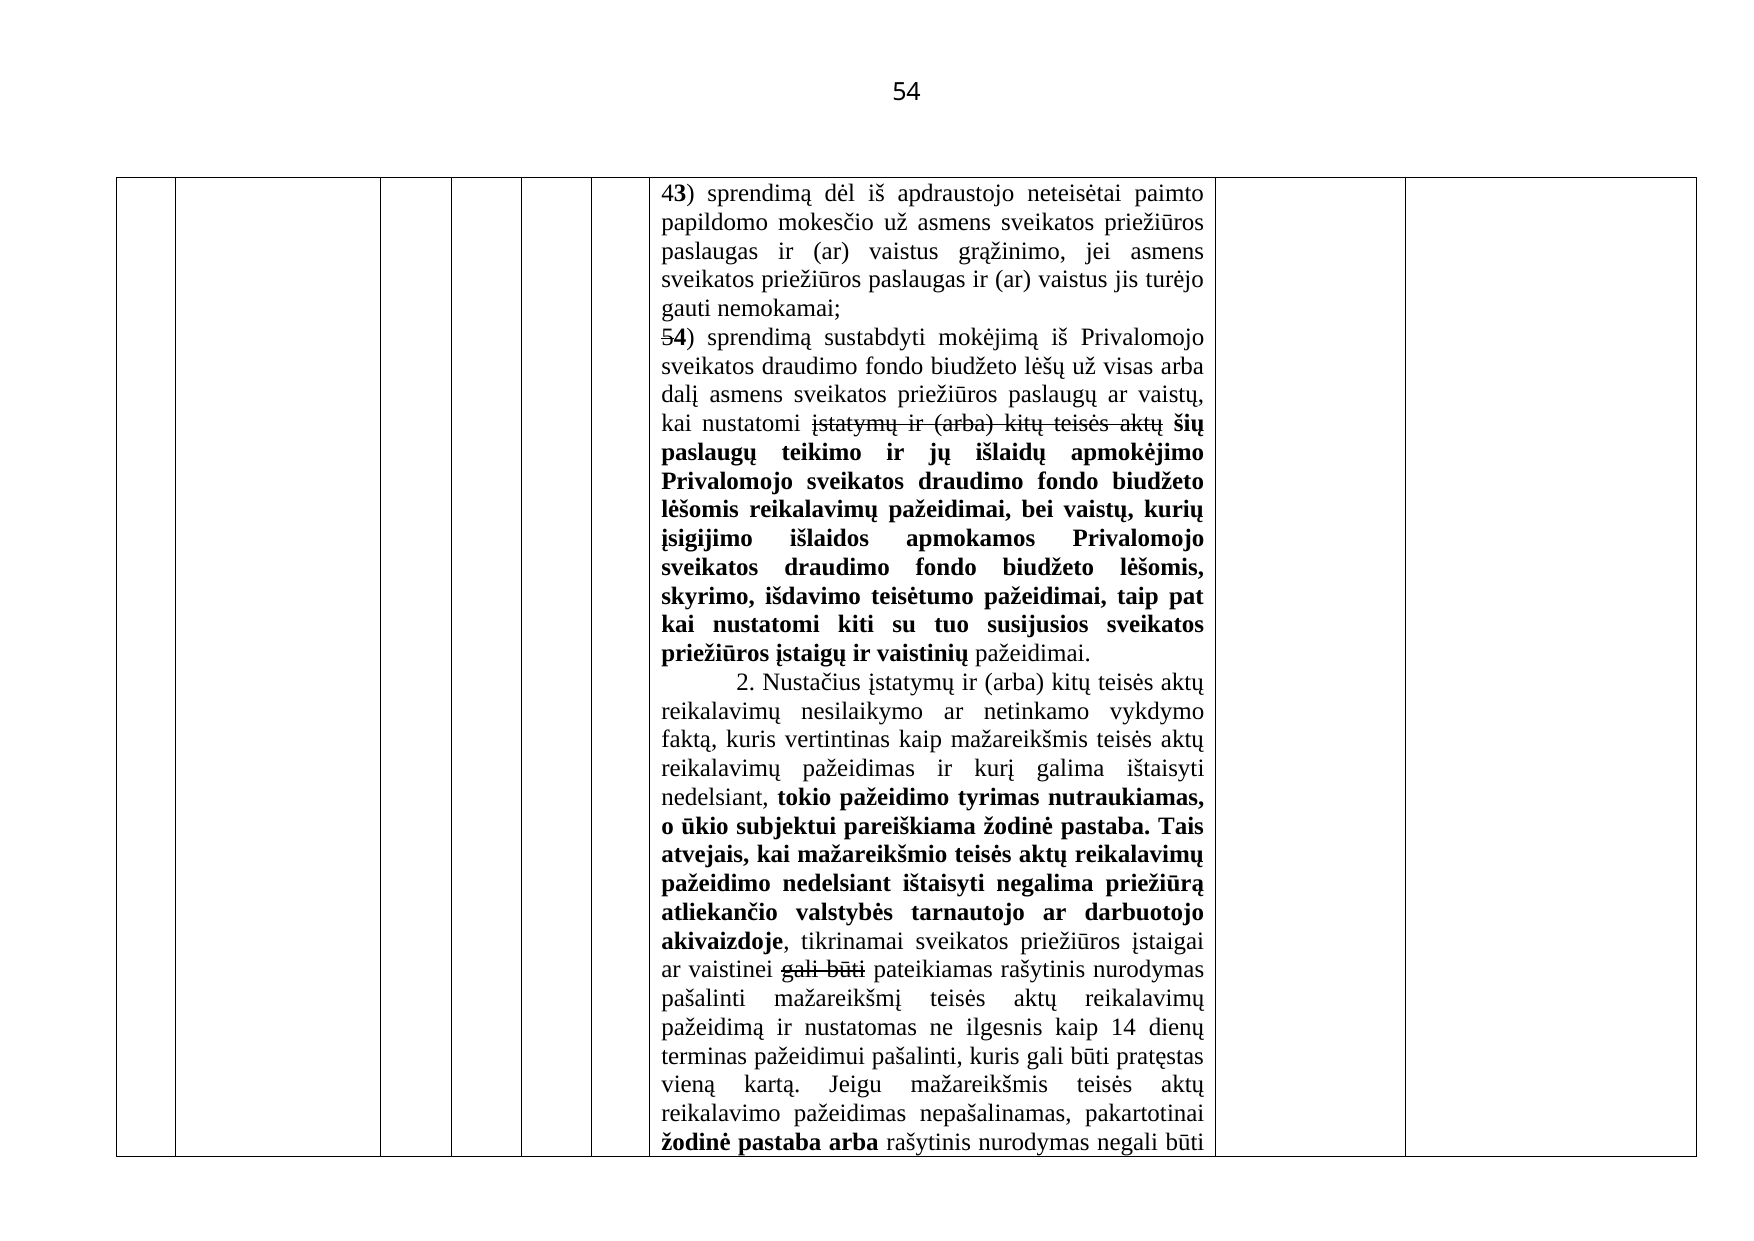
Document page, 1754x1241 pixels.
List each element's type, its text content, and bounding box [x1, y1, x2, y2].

table_cell [381, 178, 451, 1156]
table_cell [1216, 178, 1405, 1156]
table_cell [1406, 178, 1696, 1156]
table_cell 43) sprendimą dėl iš apdraustojo neteisėtai paimto papildomo mokesčio už asmens sveikatos priežiūros paslaugas ir (ar) vaistus grąžinimo, jei asmens sveikatos priežiūros paslaugas ir (ar) vaistus jis turėjo gauti nemokamai; 54) sprendimą sustabdyti mokėjimą iš Privalomojo sveikatos draudimo fondo biudžeto lėšų už visas arba dalį asmens sveikatos priežiūros paslaugų ar vaistų, kai nustatomi įstatymų ir (arba) kitų teisės aktų šių paslaugų teikimo ir jų išlaidų apmokėjimo Privalomojo sveikatos draudimo fondo biudžeto lėšomis reikalavimų pažeidimai, bei vaistų, kurių įsigijimo išlaidos apmokamos Privalomojo sveikatos draudimo fondo biudžeto lėšomis, skyrimo, išdavimo teisėtumo pažeidimai, taip pat kai nustatomi kiti su tuo susijusios sveikatos priežiūros įstaigų ir vaistinių pažeidimai. 2. Nustačius įstatymų ir (arba) kitų teisės aktų reikalavimų nesilaikymo ar netinkamo vykdymo faktą, kuris vertintinas kaip mažareikšmis teisės aktų reikalavimų pažeidimas ir kurį galima ištaisyti nedelsiant, tokio pažeidimo tyrimas nutraukiamas, o ūkio subjektui pareiškiama žodinė pastaba. Tais atvejais, kai mažareikšmio teisės aktų reikalavimų pažeidimo nedelsiant ištaisyti negalima priežiūrą atliekančio valstybės tarnautojo ar darbuotojo akivaizdoje, tikrinamai sveikatos priežiūros įstaigai ar vaistinei gali būti pateikiamas rašytinis nurodymas pašalinti mažareikšmį teisės aktų reikalavimų pažeidimą ir nustatomas ne ilgesnis kaip 14 dienų terminas pažeidimui pašalinti, kuris gali būti pratęstas vieną kartą. Jeigu mažareikšmis teisės aktų reikalavimo pažeidimas nepašalinamas, pakartotinai žodinė pastaba arba rašytinis nurodymas negali būti [650, 178, 1215, 1156]
table_cell [452, 178, 521, 1156]
table_cell [176, 178, 380, 1156]
table_cell [117, 178, 175, 1156]
table_cell [522, 178, 591, 1156]
table_cell [592, 178, 649, 1156]
